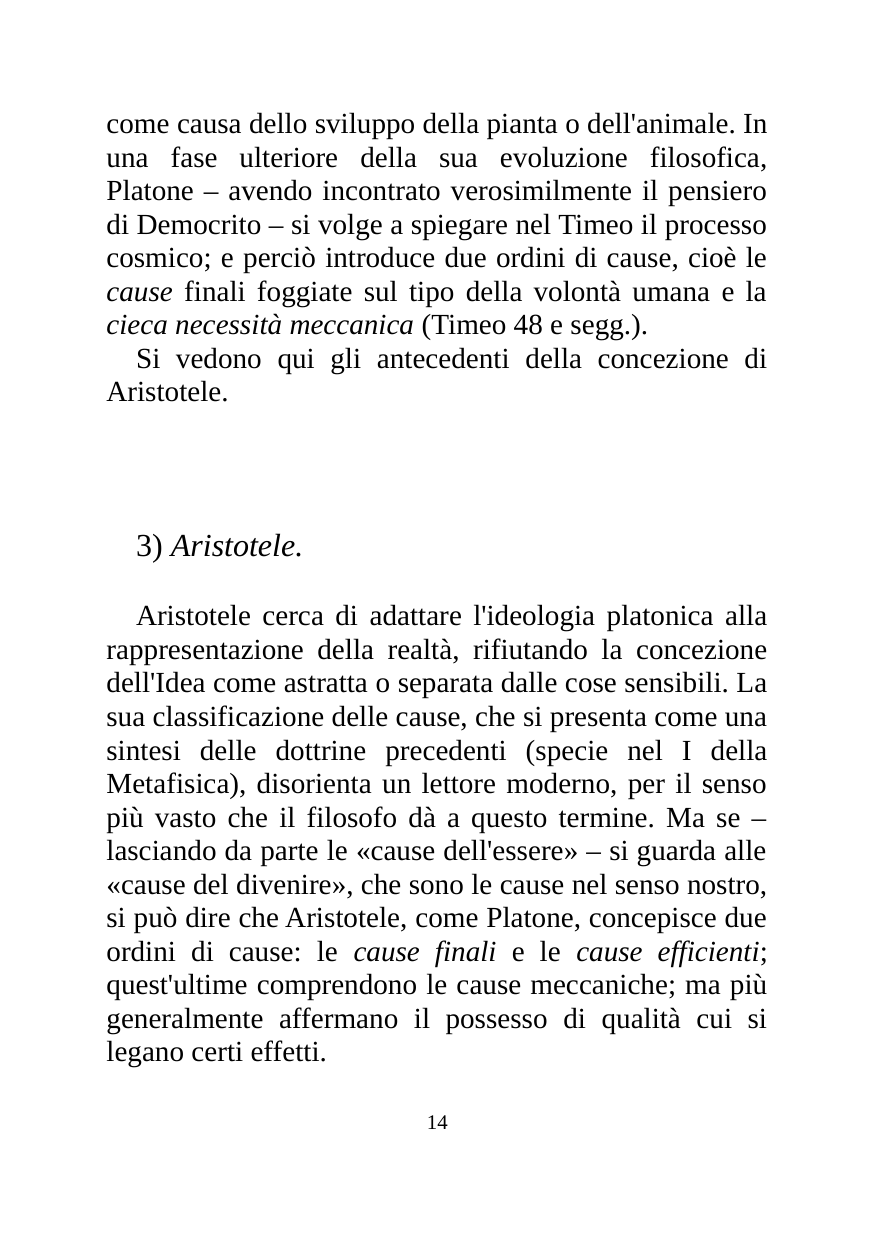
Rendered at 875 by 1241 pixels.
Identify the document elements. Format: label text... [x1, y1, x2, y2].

text Si vedono qui gli antecedenti della concezione di Aristotele. [106, 341, 768, 408]
subtitle 3) Aristotele. [106, 526, 768, 563]
text Aristotele cerca di adattare l'ideologia platonica alla rappresentazione della realtà, rifiutando la concezione dell'Idea come astratta o separata dalle cose sensibili. La sua classificazione delle cause, che si presenta come una sintesi delle dottrine precedenti (specie nel I della Metafisica), disorienta un lettore moderno, per il senso più vasto che il filosofo dà a questo termine. Ma se – lasciando da parte le «cause dell'essere» – si guarda alle «cause del divenire», che sono le cause nel senso nostro, si può dire che Aristotele, come Platone, concepisce due ordini di cause: le cause finali e le cause efficienti; quest'ultime comprendono le cause meccaniche; ma più generalmente affermano il possesso di qualità cui si legano certi effetti. [106, 598, 768, 1068]
text come causa dello sviluppo della pianta o dell'animale. In una fase ulteriore della sua evoluzione filosofica, Platone – avendo incontrato verosimilmente il pensiero di Democrito – si volge a spiegare nel Timeo il processo cosmico; e perciò introduce due ordini di cause, cioè le cause finali foggiate sul tipo della volontà umana e la cieca necessità meccanica (Timeo 48 e segg.). [106, 106, 768, 341]
